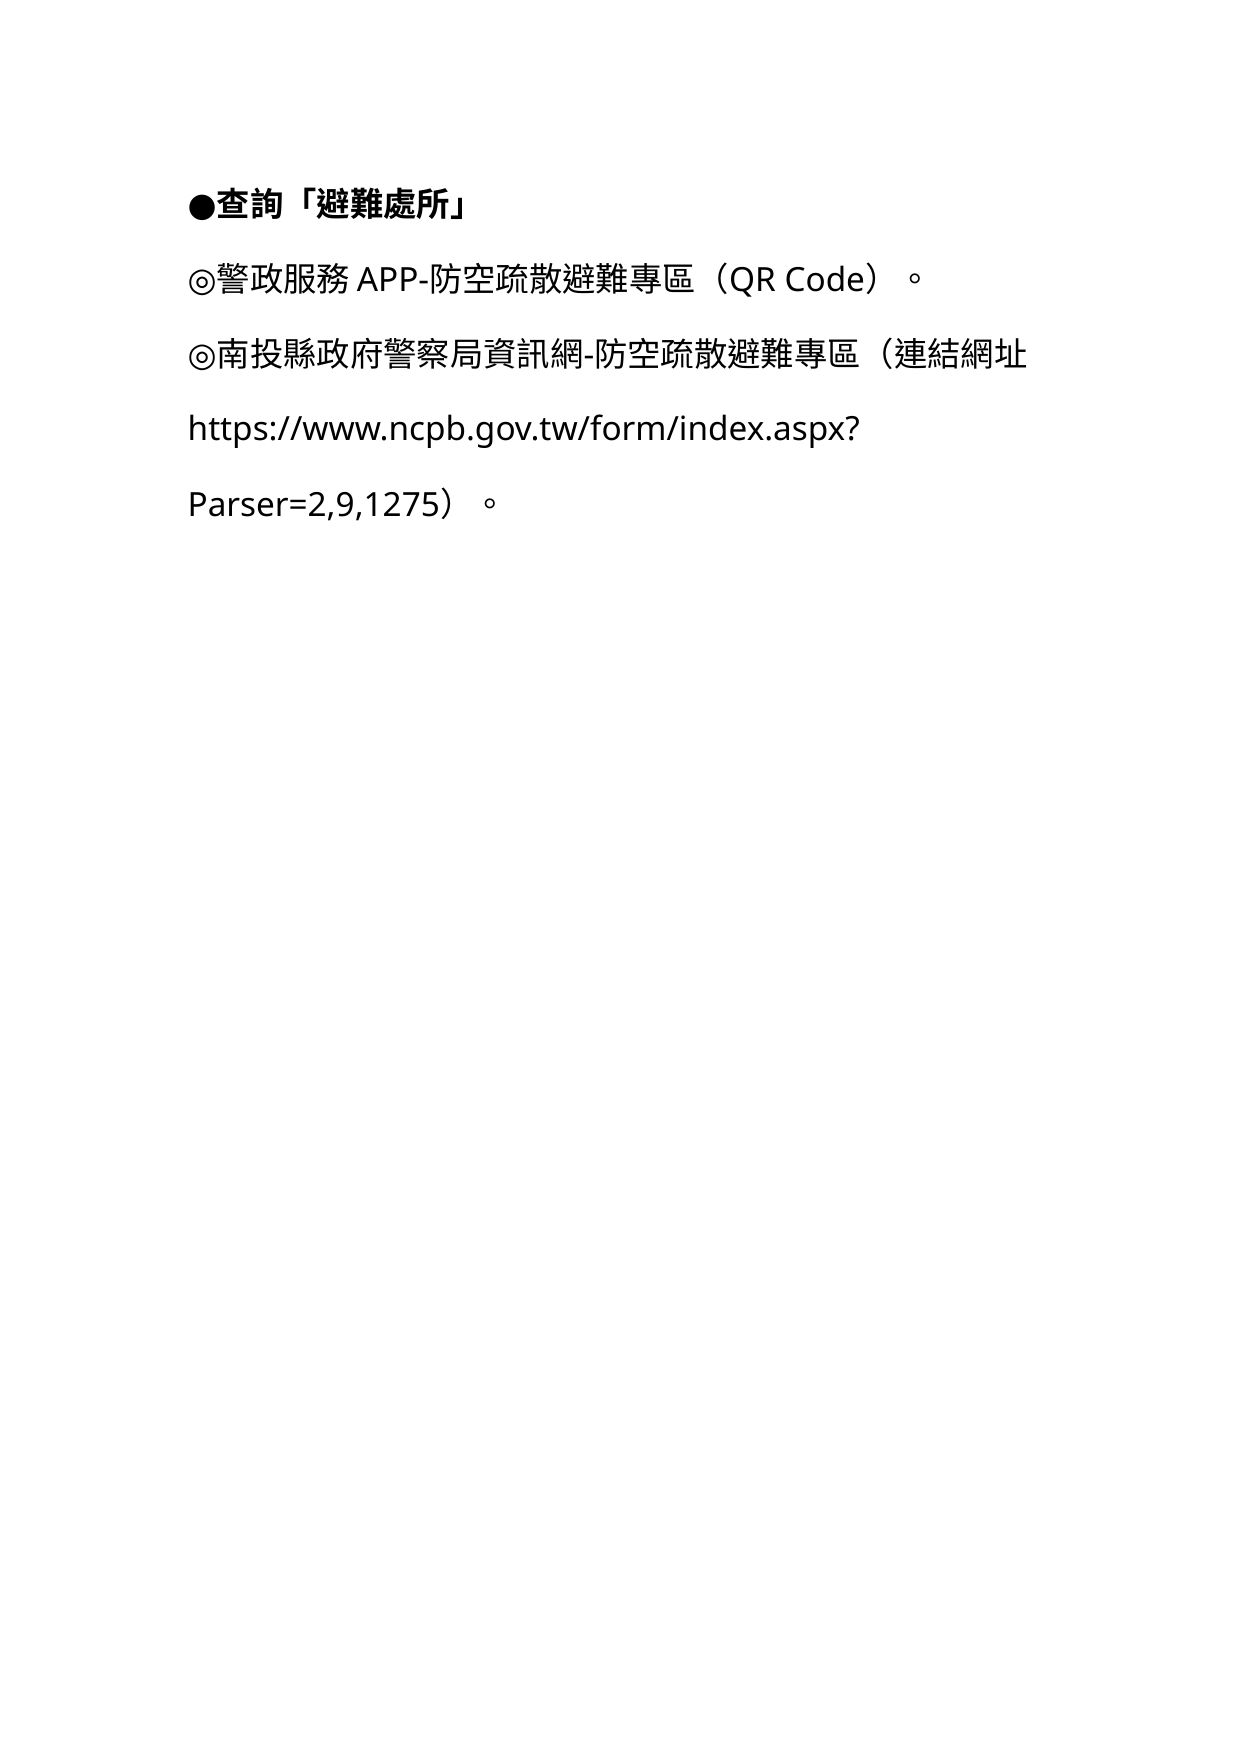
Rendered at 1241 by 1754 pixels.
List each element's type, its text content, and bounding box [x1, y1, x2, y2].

text ●查詢「避難處所」 [187, 164, 1053, 239]
text ◎警政服務APP-防空疏散避難專區（QR Code）。 [187, 239, 1053, 314]
text ◎南投縣政府警察局資訊網-防空疏散避難專區（連結網址https://www.ncpb.gov.tw/form/index.aspx?Parser=2,9,1275）。 [187, 314, 1053, 539]
